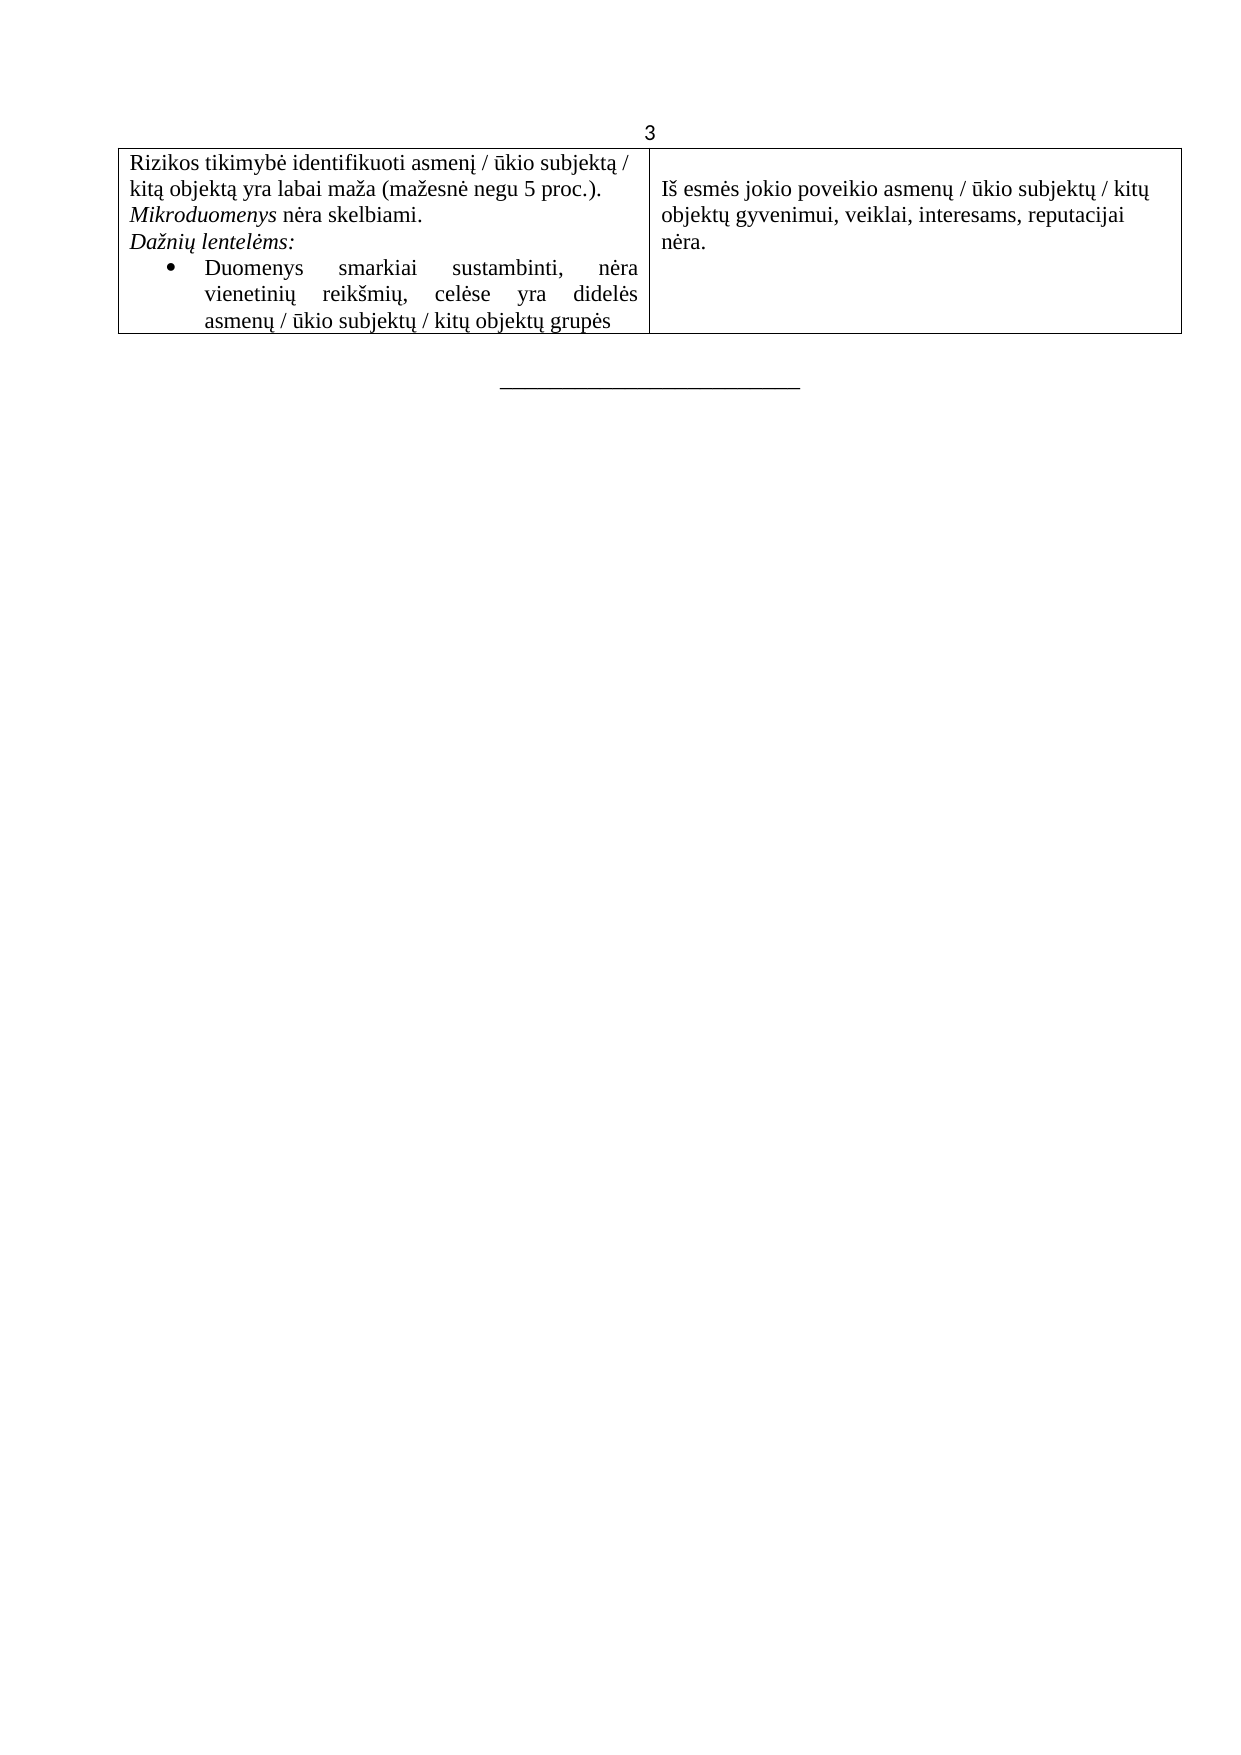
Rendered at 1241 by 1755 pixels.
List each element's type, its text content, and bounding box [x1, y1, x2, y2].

table_cell Iš esmės jokio poveikio asmenų / ūkio subjektų / kitų objektų gyvenimui, veiklai, interesams, reputacijai nėra. [650, 149, 1181, 333]
text ________________________ [118, 363, 1181, 392]
table_cell Rizikos tikimybė identifikuoti asmenį / ūkio subjektą / kitą objektą yra labai maža (mažesnė negu 5 proc.). Mikroduomenys nėra skelbiami. Dažnių lentelėms:  Duomenys smarkiai sustambinti, nėra vienetinių reikšmių, celėse yra didelės asmenų / ūkio subjektų / kitų objektų grupės [119, 149, 649, 333]
